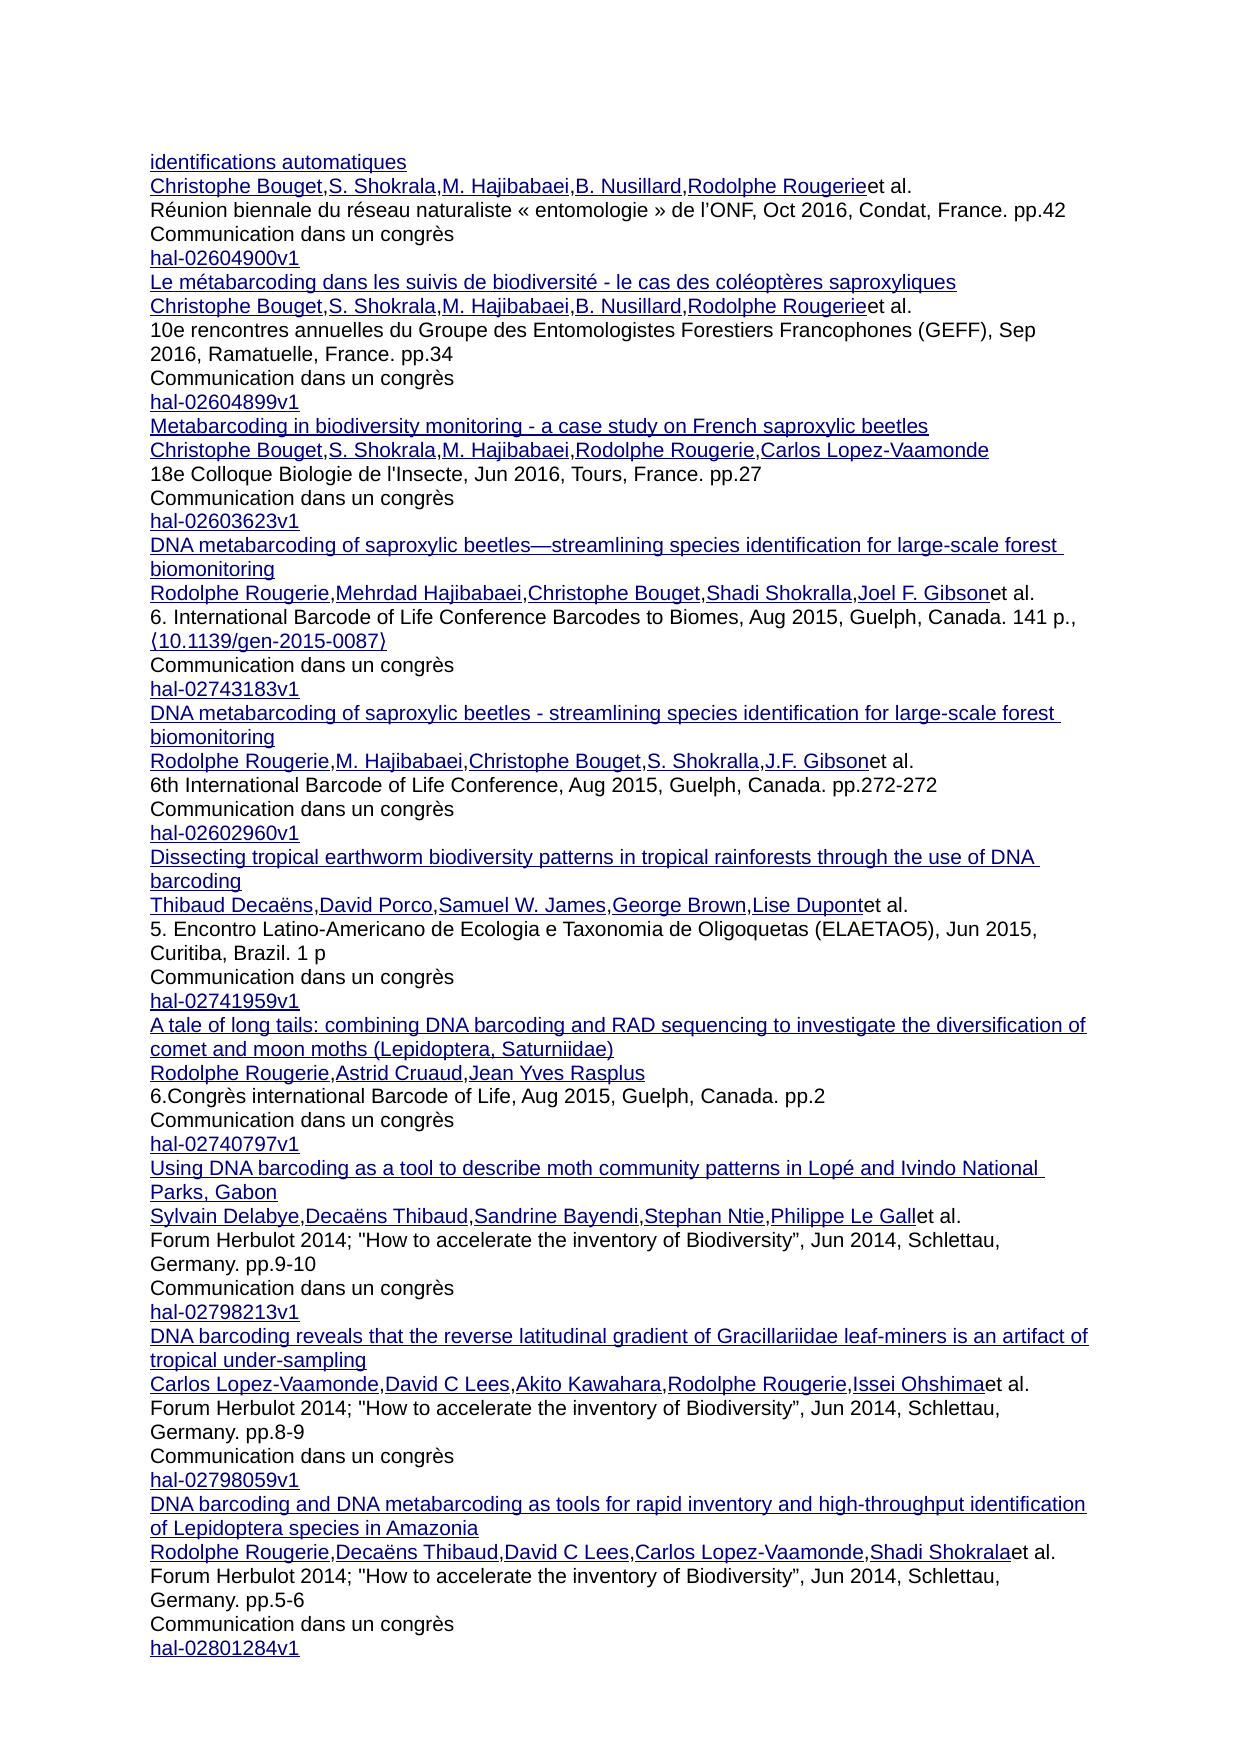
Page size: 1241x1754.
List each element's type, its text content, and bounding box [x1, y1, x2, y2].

table_cell Metabarcoding in biodiversity monitoring - a case study on French saproxylic beetles Christophe Bouget,S. Shokrala,M. Hajibabaei,Rodolphe Rougerie,Carlos Lopez-Vaamonde 18e Colloque Biologie de l'Insecte, Jun 2016, Tours, France. pp.27 Communication dans un congrès hal-02603623v1 [150, 414, 1090, 533]
table_cell DNA barcoding reveals that the reverse latitudinal gradient of Gracillariidae leaf-miners is an artifact of tropical under-sampling Carlos Lopez-Vaamonde,David C Lees,Akito Kawahara,Rodolphe Rougerie,Issei Ohshimaet al. Forum Herbulot 2014; "How to accelerate the inventory of Biodiversity”, Jun 2014, Schlettau, Germany. pp.8-9 Communication dans un congrès hal-02798059v1 [150, 1324, 1090, 1492]
table_cell Le métabarcoding dans les suivis de biodiversité - le cas des coléoptères saproxyliques Christophe Bouget,S. Shokrala,M. Hajibabaei,B. Nusillard,Rodolphe Rougerieet al. 10e rencontres annuelles du Groupe des Entomologistes Forestiers Francophones (GEFF), Sep 2016, Ramatuelle, France. pp.34 Communication dans un congrès hal-02604899v1 [150, 270, 1090, 413]
table_cell DNA barcoding and DNA metabarcoding as tools for rapid inventory and high-throughput identification of Lepidoptera species in Amazonia Rodolphe Rougerie,Decaëns Thibaud,David C Lees,Carlos Lopez-Vaamonde,Shadi Shokralaet al. Forum Herbulot 2014; "How to accelerate the inventory of Biodiversity”, Jun 2014, Schlettau, Germany. pp.5-6 Communication dans un congrès hal-02801284v1 [150, 1492, 1090, 1659]
table_cell DNA metabarcoding of saproxylic beetles—streamlining species identification for large-scale forest biomonitoring Rodolphe Rougerie,Mehrdad Hajibabaei,Christophe Bouget,Shadi Shokralla,Joel F. Gibsonet al. 6. International Barcode of Life Conference Barcodes to Biomes, Aug 2015, Guelph, Canada. 141 p., ⟨10.1139/gen-2015-0087⟩ Communication dans un congrès hal-02743183v1 [150, 533, 1090, 701]
table_cell DNA metabarcoding of saproxylic beetles - streamlining species identification for large-scale forest biomonitoring Rodolphe Rougerie,M. Hajibabaei,Christophe Bouget,S. Shokralla,J.F. Gibsonet al. 6th International Barcode of Life Conference, Aug 2015, Guelph, Canada. pp.272-272 Communication dans un congrès hal-02602960v1 [150, 701, 1090, 845]
table_cell A tale of long tails: combining DNA barcoding and RAD sequencing to investigate the diversification of comet and moon moths (Lepidoptera, Saturniidae) Rodolphe Rougerie,Astrid Cruaud,Jean Yves Rasplus 6.Congrès international Barcode of Life, Aug 2015, Guelph, Canada. pp.2 Communication dans un congrès hal-02740797v1 [150, 1013, 1090, 1156]
table_cell Dissecting tropical earthworm biodiversity patterns in tropical rainforests through the use of DNA barcoding Thibaud Decaëns,David Porco,Samuel W. James,George Brown,Lise Dupontet al. 5. Encontro Latino-Americano de Ecologia e Taxonomia de Oligoquetas (ELAETAO5), Jun 2015, Curitiba, Brazil. 1 p Communication dans un congrès hal-02741959v1 [150, 845, 1090, 1012]
table_cell Using DNA barcoding as a tool to describe moth community patterns in Lopé and Ivindo National Parks, Gabon Sylvain Delabye,Decaëns Thibaud,Sandrine Bayendi,Stephan Ntie,Philippe Le Gallet al. Forum Herbulot 2014; "How to accelerate the inventory of Biodiversity”, Jun 2014, Schlettau, Germany. pp.9-10 Communication dans un congrès hal-02798213v1 [150, 1156, 1090, 1324]
table_cell Le métabarcoding dans les suivis de diversité des coléoptères saproxyliques – outil taxinomique et identifications automatiques Christophe Bouget,S. Shokrala,M. Hajibabaei,B. Nusillard,Rodolphe Rougerieet al. Réunion biennale du réseau naturaliste « entomologie » de l’ONF, Oct 2016, Condat, France. pp.42 Communication dans un congrès hal-02604900v1 [150, 150, 1090, 270]
